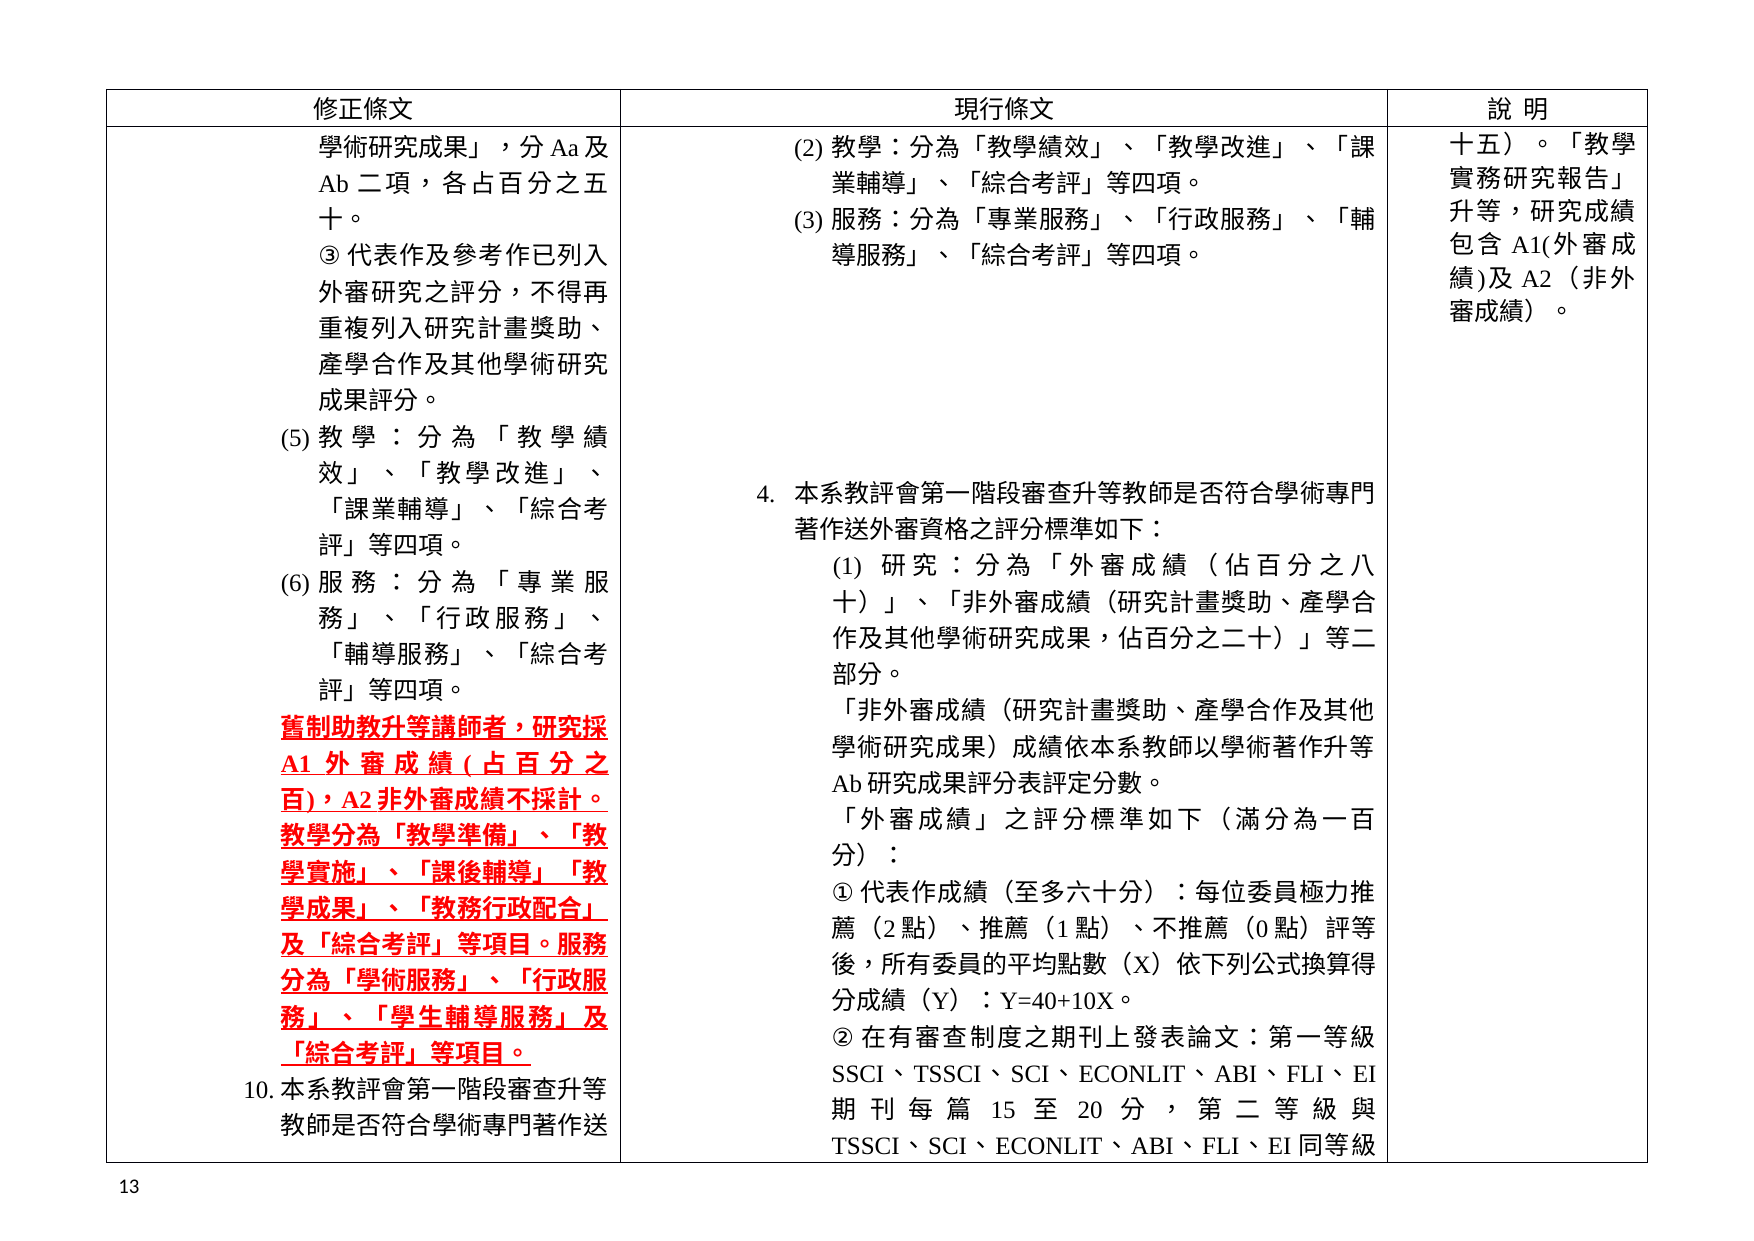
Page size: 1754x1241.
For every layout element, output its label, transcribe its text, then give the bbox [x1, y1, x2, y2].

table_header 修正條文 [107, 90, 620, 126]
table_cell 十五）。「教學實務研究報告」升等，研究成績包含A1(外審成績)及A2（非外審成績）。 [1388, 127, 1647, 1162]
table_cell 五、教師升等評審項目按不同升等類型，其配分標準、各評審項目採計年資、評審內容及外審成績通過標準，說明如下（如附表三）： 學術著作 升等評審配分標準： 研究：百分之五十五。 教學：百分之三十。 服務：百分之十五。 升等評審項目採計範圍：「研究」、「教學」及「服務」等三項成績採計範圍均為取得前一等級教師資格後之成績。 升等評審內容： 研究：分為A1.外審成績（占百分之八十）及A2.非外審成績（占百分之二十）二項。 ①外審成績：學術著作。 ②非外審成績：「研究計畫獎助、產學合作及其他學術研究成果」，分Aa及Ab二項，各占百分之五十。 ③代表作及參考作已列入外審研究之評分，不得再重複列入研究計畫獎助、產學合作及其他學術研究成果評分。 教學：分為「教學績效」、「教學改進」、「課業輔導」、「綜合考評」等四項。 服務：分為「專業服務」、「行政服務」、「輔導服務」、「綜合考評」等四項。 本系教評會第一階段審查升等教師是否符合學術專門著作送外審資格之評分標準如下： 研究：分為「外審成績（佔百分之八十）」、「非外審成績（研究計畫獎助、產學合作及其他學術研究成果，佔百分之二十）」等二部分。 「非外審成績（研究計畫獎助、產學合作及其他學術研究成果）成績依本系教師以學術著作升等Ab研究成果評分表評定分數。 「外審成績」之評分標準如下（滿分為一百分）： ①代表作成績（至多六十分）：每位委員極力推薦（2點）、推薦（1點）、不推薦（0點）評等後，所有委員的平均點數（X）依下列公式換算得分成績（Y）：Y=40+10X。 ②在有審查制度之期刊上發表論文：第一等級SSCI、TSSCI、SCI、ECONLIT、ABI、FLI、EI期刊每篇15至20分，第二等級與TSSCI、SCI、ECONLIT、ABI、FLI、EI同等級之其他國際知名期刊每篇10至14分；第三等級有嚴謹審查制度之知名學術期刊每篇6至9分；第四等級有嚴謹審查制度之ㄧ般學術期刊每篇2至5分，上述期刊名單及等級應先經系教評會通過再提院教評會審核後決定。 ③同一著作或研究報告之作者多於一人時，以比例加權計分。計分方式為：兩位作者時，第一位作者佔2/3、第二位作者1/3；三位以上者，第一位作者佔1/2、其餘作者均分1/2。但為激勵群體合作研究，作者多於1人時，每位作者之得分以1.3倍計算。如有通訊作者，其計分與第一作者相同。 ④同一論文以不同型式（研討會論文或期刊論文）發表時，計點時不得重複計算，僅能擇優計點。 教學與服務成績依「國立嘉義大學教師教學服務成績考核辦法（教學、服務部分）」評定分數。 外審成績通過標準：送請三位校外學者專家審查，至少須有二名審查人評分達七十分以上且全部審查成績平均須達七十分以上，惟升等教授者，至少須有二名審查人評分達七十五分以上，且全部審查成績平均須達七十五分以上。 總成績通過標準：「研究」、「教學」及「服務」等三項成績均應分別達七十分以上，且總成績達七十分以上，惟升等為教授者，其「研究」成績應達七十五分以上（各項分項成績及總成績均計至小數點以下第一位，以下四捨五入）。 教學著作 升等評審配分標準： 研究：百分之三十。 教學：百分之五十五。 服務：百分之十五。 升等評審項目採計範圍：「研究」、「教學」及「服務」等三項成績採計範圍均為取得前一等級教師資格後之成績。 升等評審內容： 研究：「研究計畫獎助、產學合作及其他學術研究成果」，分Aa及Ab二項，Aa占百分之二十五，Ab占百分之七十五。 教學：分為B1.外審成績（占百分之八十）及B2.非外審成績（占百分之二十）二項。 ①外審成績：教學著作（含教學實務報告）。 ②非外審成績：分為「教學績效」、「教學改進」、「課業輔導」、「綜合考評」等四項。 ③代表作及參考作已列入外審成績之評分，不得再重複列入研究計畫獎助、產學合作及其他學術研究成果評分。 服務：分為「專業服務」、「行政服務」、「輔導服務」、「綜合考評」等四項。 本系教評會第一階段審查升等教師是否符合教學著作送外審資格之評分標準如下： 研究成績依本系教師以教學著作升等Ab研究成果評分表評定分數。 研究成績之評分標準如下（滿分為一百分）： ①在有審查制度之期刊上發表論文：第一等級SSCI、TSSCI、SCI、ECONLIT、ABI、FLI、EI期刊每篇15至20分，第二等級與TSSCI、SCI、ECONLIT、ABI、FLI、EI同等級之其他國際知名期刊每篇10至14分；第三等級有嚴謹審查制度之知名學術期刊每篇6至9分；第四等級有嚴謹審查制度之ㄧ般學術期刊每篇2至5分，上述期刊名單及等級應先經系教評會通過再提院教評會審核後決定。 ②同一著作或研究報告之作者多於一人時，以比例加權計分。計分方式為：兩位作者時，第一位作者佔2/3、第二位作者1/3；三位以上者，第一位作者佔1/2、其餘作者均分1/2。但為激勵群體合作研究，作者多於1人時，每位作者之得分以1.3倍計算。如有通訊作者，其計分與第一作者相同。 ③同一論文以不同型式（研討會論文或期刊論文）發表時，計點時不得重複計算，僅能擇優計點。 教學：分為「外審成績（佔百分之八十）」、「非外審成績（教學成績考核，佔百分之二十）」等二部分。 ①「外審成績」之評分標準如下（滿分為一百分）： a.代表作成績（至多六十分）：每位委員極力推薦（2點）、推薦（1點）、不推薦（0點）評等後，所有委員的平均點數（X）依下列公式換算得分成績（Y）：Y=40+10X。 b.在有審查制度之期刊上發表論文：第一等級SSCI、TSSCI、SCI、ECONLIT、ABI、FLI、EI期刊每篇15至20分，第二等級與TSSCI、SCI、ECONLIT、ABI、FLI、EI同等級之其他國際知名期刊每篇10至14分；第三等級有嚴謹審查制度之知名學術期刊每篇6至9分；第四等級有嚴謹審查制度之ㄧ般學術期刊每篇2至5分，上述期刊名單及等級應先經系教評會通過再提院教評會審核後決定。 c.同一著作或研究報告之作者多於一人時，以比例加權計分。計分方式為：兩位作者時，第一位作者佔2/3、第二位作者1/3；三位以上者，第一位作者佔1/2、其餘作者均分1/2。但為激勵群體合作研究，作者多於1人時，每位作者之得分以1.3倍計算。如有通訊作者，其計分與第一作者相同。 d.同一論文以不同型式（研討會論文或期刊論文）發表時，計點時不得重複計算，僅能擇優計點。 ②「非外審成績（教學成績考核）」依「國立嘉義大學教師教學服務成績考核辦法（教學部分）」評定分數。 服務成績依「國立嘉義大學教師教學服務成績考核辦法（服務部分）」評定分數。 外審成績通過標準:送請三位審查人審查，至少須有二名審查人評分達七十分以上且全部審查成績平均須達七十分以上，惟升等教授者，至少須有二名審查人評分達七十五分以上，且全部審查成績平均須達七十五分以上。 總成績通過標準：「研究」、「教學」及「服務」等三項成績均應分別達七十分以上，且總成績達七十分以上，惟升等為教授者，其「教學」成績應達七十五分以上（各項分項成績及總成績均計至小數點以下第一位，以下四捨五入）。 技術報告 1.升等評審配分標準： (1)研究：百分之五十五。 (2)教學：百分之三十。 (3)服務：百分之十五。 2.升等評審項目採計範圍：「研究」、「教學」及「服務」等三項成績採計範圍均為取得前一等級教師資格後之成績。 3.升等評審內容： (1)研究：分為A1.外審成績（占百分之八十）及A2.非外審成績（占百分之二十）二項。 ①外審成績：技術報告。 ②非外審成績：「研究計畫獎助、產學合作及其他學術研究成果」，分Aa及Ab二項，各占百分之五十。 ③代表作及參考作已列入外審研究之評分，不得再重複列入研究計畫獎助、產學合作及其他學術研究成果評分。 (2)教學：分為「教學績效」、「教學改進」、「課業輔導」、「綜合考評」等四項。 (3)服務：分為「專業服務」、「行政服務」、「輔導服務」、「綜合考評」等四項。 4.本系教評會第一階段審查升等教師是否符合技術報告送外審資格之評分標準如下： (1)研究：分為「外審成績（佔百分之八十）」、「非外審成績（研究計畫獎助、產學合作及其他學術研究成果，佔百分之二十）」等二部分。 「非外審成績（研究計畫獎助、產學合作及其他學術研究成果）」依本系教師以技術報告升等Ab研究成果評分表評定分數。 「外審成績」之評分標準如下（滿分為一百分）： ①代表作成績（至多六十分）：每位委員 極力推薦（2點）、推薦（1點）、不推薦（0點）評等後，所有委員的平均點數（X）依下列公式換算得分成績（Y）：Y=40+10X。 ②在有審查制度之期刊上發表論文：第一等級SSCI、TSSCI、SCI、ECONLIT、ABI、FLI、EI期刊每篇15至20分，第二等級與TSSCI、SCI、ECONLIT、ABI、FLI、EI同等級之其他國際知名期刊每篇10至14分；第三等級有嚴謹審查制度之知名學術期刊每篇6至9分；第四等級有嚴謹審查制度之ㄧ般學術期刊每篇2至5分，上述期刊名單及等級應先經系教評會通過再提院教評會審核後決定。 ③同一著作或研究報告之作者多於一人時，以比例加權計分。計分方式為：兩位作者時，第一位作者佔2/3、第二位作者1/3；三位以上者，第一位作者佔1/2、其餘作者均分1/2。但為激勵群體合作研究，作者多於1人時，每位作者之得分以1.3倍計算。如有通訊作者，其計分與第一作者相同。 ④同一論文以不同型式（研討會論文或期刊論文）發表時，計點時不得重複計算，僅能擇優計點。 (2)教學與服務成績依「國立嘉義大學教師教學服務成績考核辦法（教學、服務部分）」評定分數。 5.外審成績通過標準：送請三位校外學者專家審查，至少須有二名審查人評分達七十分以上且全部審查成績平均須達七十分以上，惟升等教授者，至少須有二名審查人評分達七十五分以上，且全部審查成績平均須達七十五分以上。 6.總成績通過標準：「研究」、「教學」及「服務」等三項成績均應分別達七十分以上，且總成績達七十分以上，惟升等為教授者，其「研究」成績應達七十五分以上（各項分項成績及總成績均計至小數點以下第一位，以下四捨五入）。 [621, 127, 1387, 1162]
table_header 現行條文 [621, 90, 1387, 126]
table_cell 五、教師升等評審項目按不同升等類型，其配分標準、各評審項目採計年資、評審內容及外審成績通過標準，說明如下（如附表四）： 學術著作 升等評審配分標準： 研究：百分之五十五。 教學：百分之三十。 服務：百分之十五。 升等評審項目採計範圍：「研究」、「教學」及「服務」等三項成績採計範圍均為取得前一等級教師資格後之成績。 升等評審內容： 研究：分為A1.外審成績（占百分之八十）及A2.非外審成績（占百分之二十）二項。 ①外審成績：學術著作。 ②非外審成績：「研究計畫獎助、產學合作及其他學術研究成果」，分Aa及Ab二項，各占百分之五十。 ③代表作及參考作已列入外審研究之評分，不得再重複列入研究計畫獎助、產學合作及其他學術研究成果評分。 教學：分為「教學績效」、「教學改進」、「課業輔導」、「綜合考評」等四項。 服務：分為「專業服務」、「行政服務」、「輔導服務」、「綜合考評」等四項。 舊制助教升等講師者，研究採A1外審成績(占百分之百)，A2非外審成績不採計。教學分為「教學準備」、「教學實施」、「課後輔導」「教學成果」、「教務行政配合」及「綜合考評」等項目。服務分為「學術服務」、「行政服務」、「學生輔導服務」及「綜合考評」等項目。 本系教評會第一階段審查升等教師是否符合學術專門著作送外審資格之評分標準如下： 研究：分為「A1外審成績（佔百分之八十）」、「A2非外審成績（研究計畫獎助、產學合作及其他學術研究成果，佔百分之二十）」等二部分。 「非外審成績（研究計畫獎助、產學合作及其他學術研究成果）成績依本校教師以學術著作升等Aa研究計畫評分表及本系教師以學術著作升等Ab研究成果評分表評定分數。 「外審成績」之評分標準如下（滿分為一百分）： ①代表作成績（至多六十分）：每位委員極力推薦（2點）、推薦（1點）、不推薦（0點）評等後，所有委員的平均點數（X）依下列公式換算得分成績（Y）：Y=40+10X。 ②在有審查制度之期刊上發表論文：第一等級SSCI、TSSCI、SCI、ECONLIT、ABI、FLI、EI期刊每篇15至20分，第二等級與TSSCI、SCI、ECONLIT、ABI、FLI、EI同等級之其他國際知名期刊每篇10至14分；第三等級有嚴謹審查制度之知名學術期刊每篇6至9分；第四等級有嚴謹審查制度之ㄧ般學術期刊每篇2至5分，上述期刊名單及等級應先經系教評會通過再提院教評會審核後決定。 ③同一著作或研究報告之作者多於一人時，以比例加權計分。計分方式為：兩位作者時，第一位作者佔2/3、第二位作者1/3；三位以上者，第一位作者佔1/2、其餘作者均分1/2。但為激勵群體合作研究，作者多於1人時，每位作者之得分以1.3倍計算。如有通訊作者，其計分與第一作者相同。 ④同一論文以不同型式（研討會論文或期刊論文）發表時，計點時不得重複計算，僅能擇優計點。 教學與服務成績依「國立嘉義大學教師教學服務成績考核辦法（教學、服務部分）」評定分數。 外審成績通過標準：送請三位校外學者專家審查，至少須有二名審查人評分達七十分以上且全部審查成績平均須達七十分以上，惟升等教授者，至少須有二名審查人評分達七十五分以上，且全部審查成績平均須達七十五分以上。 總成績通過標準：「研究」、「教學」及「服務」等三項成績均應分別達七十分以上，且總成績達七十分以上，惟升等為教授者，其「研究」成績應達七十五分以上（各項分項成績及總成績均計至小數點以下第一位，以下四捨五入）。 教學實務研究報告 升等評審配分標準： 研究：百分之五十五。 教學：百分之三十。 服務：百分之十五。 升等評審項目採計範圍：「研究」、「教學」及「服務」等三項成績採計範圍均為取得前一等級教師資格後之成績。 升等評審內容： 研究：分為A1外審成績（占百分之八十）及A2非外審成績（占百分之二十）二項。 ①外審成績：教學實務研究報告。 ②非外審成績：「研究計畫獎助、產學合作及其他學術研究成果」：分Aa及Ab二項，Aa占百分之二十五，Ab占百分之七十五。 ③代表作及參考作已列入外審研究之評分，不得再重複列入研究計畫獎助、產學合作及其他學術研究成果評分。 教學：分為「教學績效」、「教學改進」、「課業輔導」、「綜合考評」等四項。 服務：分為「專業服務」、「行政服務」、「輔導服務」、「綜合考評」等四項。 本系教評會第一階段審查升等教師是否符合教學實務研究報告送外審資格之評分標準如下： 研究：分為「A1外審成績（佔百分之八十）」、「A2非外審成績（研究計畫獎助、產學合作及其他學術研究成果，佔百分之二十）」等二部分。 「非外審成績（研究計畫獎助、產學合作及其他學術研究成果）」依本校教師以教學實務研究報告升等Aa研究計畫評分表及本系教師以教學實務研究報告升等Ab研究成果評分表評定分數。 「外審成績」之評分標準如下（滿分為一百分）： ①代表作成績（至多六十分）：每位委員極力推薦（2點）、推薦（1點）、不推薦（0點）評等後，所有委員的平均點數（X）依下列公式換算得分成績（Y）：Y=40+10X。 ②在有審查制度之期刊上發表論文：第一等級SSCI、TSSCI、SCI、ECONLIT、ABI、FLI、EI期刊每篇15至20分，第二等級與TSSCI、SCI、ECONLIT、ABI、FLI、EI同等級之其他國際知名期刊每篇10至14分；第三等級有嚴謹審查制度之知名學術期刊每篇6至9分；第四等級有嚴謹審查制度之ㄧ般學術期刊每篇2至5分，上述期刊名單及等級應先經系教評會通過再提院教評會審核後決定。 ③同一著作或研究報告之作者多於一人時，以比例加權計分。計分方式為：兩位作者時，第一位作者佔2/3、第二位作者1/3；三位以上者，第一位作者佔1/2、其餘作者均分1/2。但為激勵群體合作研究，作者多於1人時，每位作者之得分以1.3倍計算。如有通訊作者，其計分與第一作者相同。 ④同一論文以不同型式（研討會論文或期刊論文）發表時，計點時不得重複計算，僅能擇優計點。 教學與服務成績依「國立嘉義大學教師教學服務成績考核辦法（教學、服務部分）」評定分數。 外審成績通過標準:送請三位審查人審查，至少須有二名審查人評分達七十分以上且全部審查成績平均須達七十分以上，惟升等教授者，至少須有二名審查人評分達七十五分以上，且全部審查成績平均須達七十五分以上。 總成績通過標準：「研究」、「教學」及「服務」等三項成績均應分別達七十分以上，且總成績達七十分以上，惟升等為教授者，其「研究」成績應達七十五分以上（各項分項成績及總成績均計至小數點以下第一位，以下四捨五入）。 技術報告 1.升等評審配分標準： (1)研究：百分之五十五。 (2)教學：百分之三十。 (3)服務：百分之十五。 2.升等評審項目採計範圍：「研究」、「教學」及「服務」等三項成績採計範圍均為取得前一等級教師資格後之成績。 3.升等評審內容： (1)研究：分為A1.外審成績（占百分之八十）及A2.非外審成績（占百分之二十）二項。 ①外審成績：技術報告。 ②非外審成績：「研究計畫獎助、產學合作及其他學術研究成果」，分Aa及Ab二項，各占百分之五十。 ③代表作及參考作已列入外審研究之評分，不得再重複列入研究計畫獎助、產學合作及其他學術研究成果評分。 (2)教學：分為「教學績效」、「教學改進」、「課業輔導」、「綜合考評」等四項。 (3)服務：分為「專業服務」、「行政服務」、「輔導服務」、「綜合考評」等四項。 4.本系教評會第一階段審查升等教師是否符合技術報告送外審資格之評分標準如下： (1)研究：分為「A1外審成績（佔百分之八十）」、「A2非外審成績（研究計畫獎助、產學合作及其他學術研究成果，佔百分之二十）」等二部分。 「非外審成績（研究計畫獎助、產學合作及其他學術研究成果）」依本校教師以技術報告升等Aa研究計畫評分表及本系教師以技術報告升等Ab研究成果評分表評定分數。 「外審成績」之評分標準如下（滿分為一百分）： ①代表作成績（至多六十分）：每位委員極力推薦（2點）、推薦（1點）、不推薦（0點）評等後，所有委員的平均點數（X）依下列公式換算得分成績（Y）：Y=40+10X。 ②在有審查制度之期刊上發表論文：第一等級SSCI、TSSCI、SCI、ECONLIT、ABI、FLI、EI期刊每篇15至20分，第二等級與TSSCI、SCI、ECONLIT、ABI、FLI、EI同等級之其他國際知名期刊每篇10至14分；第三等級有嚴謹審查制度之知名學術期刊每篇6至9分；第四等級有嚴謹審查制度之ㄧ般學術期刊每篇2至5分，上述期刊名單及等級應先經系教評會通過再提院教評會審核後決定。 ③同一著作或研究報告之作者多於一人時，以比例加權計分。計分方式為：兩位作者時，第一位作者佔2/3、第二位作者1/3；三位以上者，第一位作者佔1/2、其餘作者均分1/2。但為激勵群體合作研究，作者多於1人時，每位作者之得分以1.3倍計算。如有通訊作者，其計分與第一作者相同。 ④同一論文以不同型式（研討會論文或期刊論文）發表時，計點時不得重複計算，僅能擇優計點。 (2)教學與服務成績依「國立嘉義大學教師教學服務成績考核辦法（教學、服務部分）」評定分數。 5.外審成績通過標準：送請三位校外學者專家審查，至少須有二名審查人評分達七十分以上且全部審查成績平均須達七十分以上，惟升等教授者，至少須有二名審查人評分達七十五分以上，且全部審查成績平均須達七十五分以上。 6.總成績通過標準：「研究」、「教學」及「服務」等三項成績均應分別達七十分以上，且總成績達七十分以上，惟升等為教授者，其「研究」成績應達七十五分以上（各項分項成績及總成績均計至小數點以下第一位，以下四捨五入）。 [107, 127, 620, 1162]
table_header 說 明 [1388, 90, 1647, 126]
